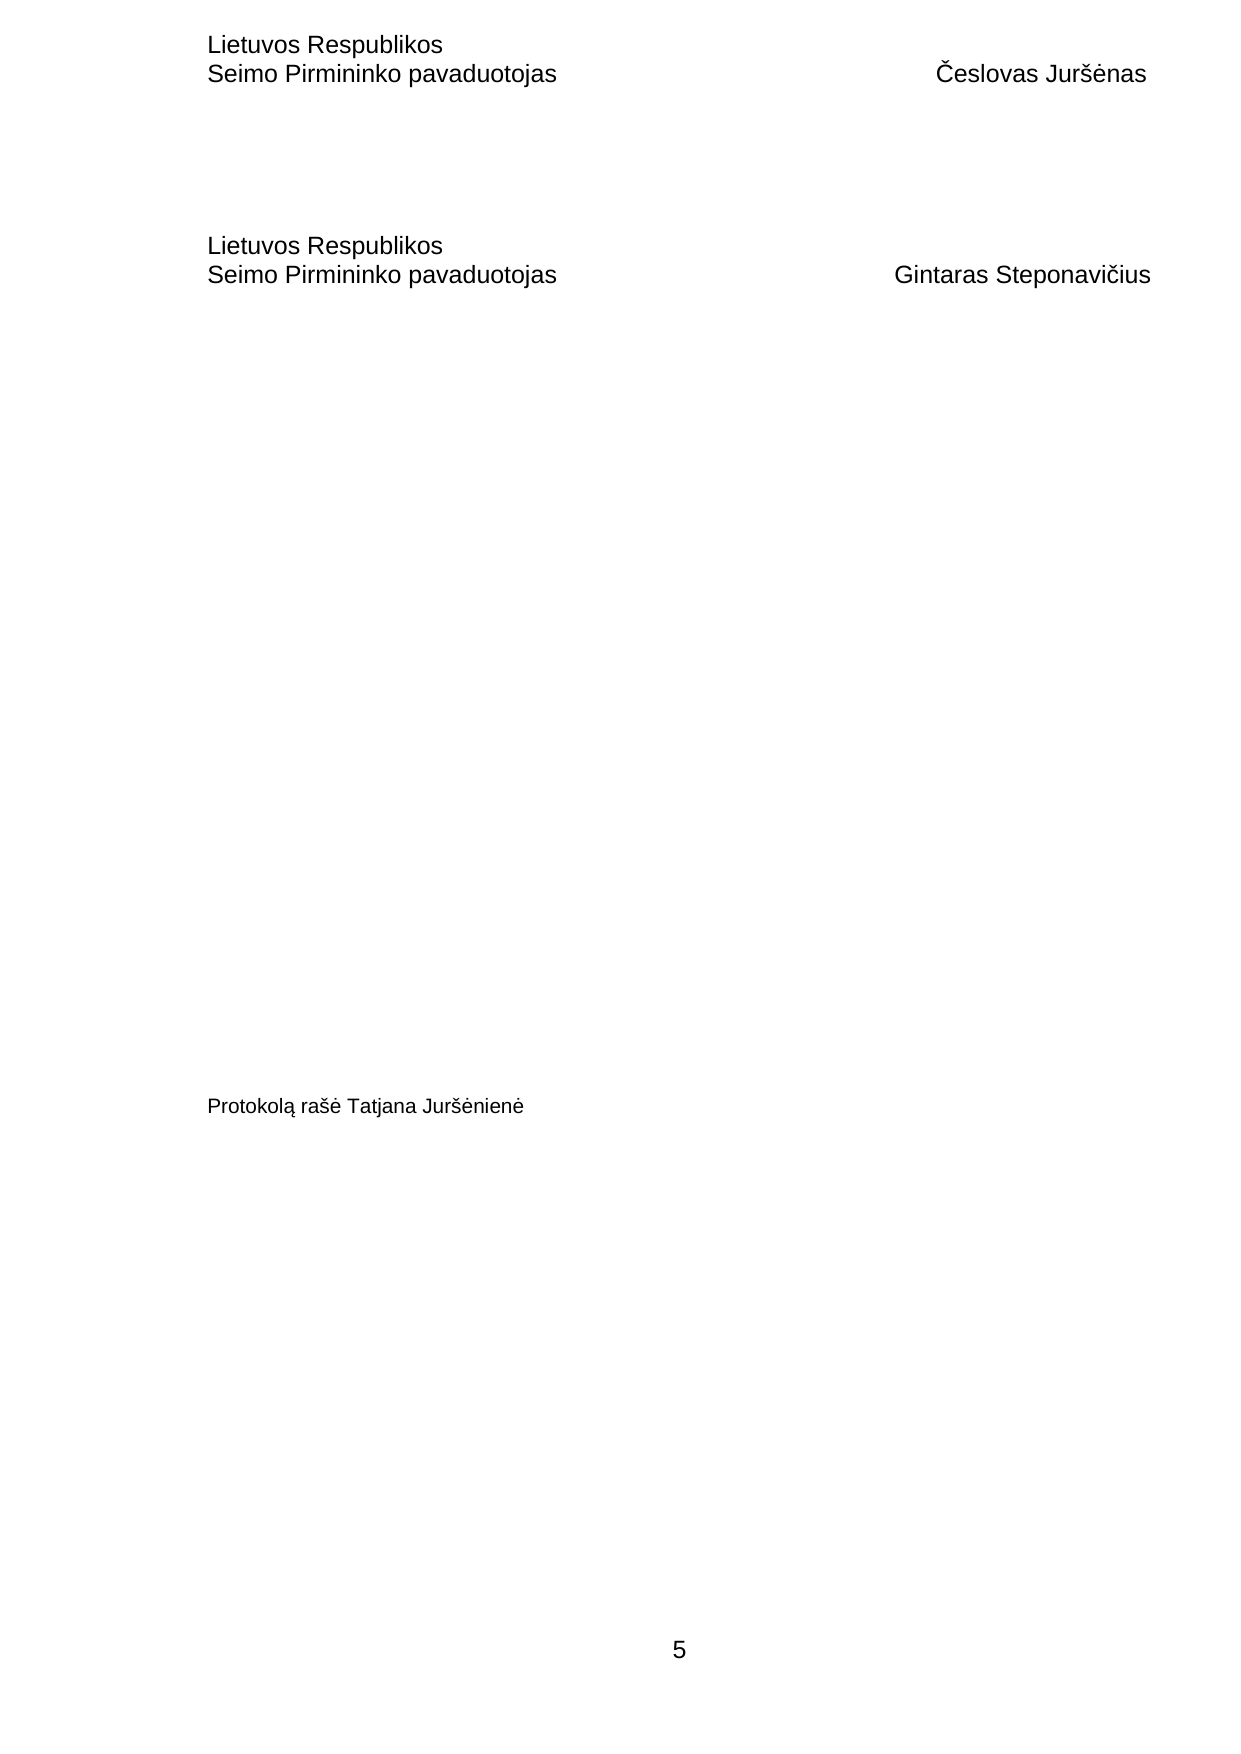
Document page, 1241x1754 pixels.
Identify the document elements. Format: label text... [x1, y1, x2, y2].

text Lietuvos Respublikos [207, 231, 1152, 260]
text Seimo Pirmininko pavaduotojas Česlovas Juršėnas [207, 59, 1152, 87]
text Lietuvos Respublikos [207, 30, 1152, 59]
text Protokolą rašė Tatjana Juršėnienė [207, 1094, 1152, 1118]
text Seimo Pirmininko pavaduotojas Gintaras Steponavičius [207, 260, 1152, 289]
